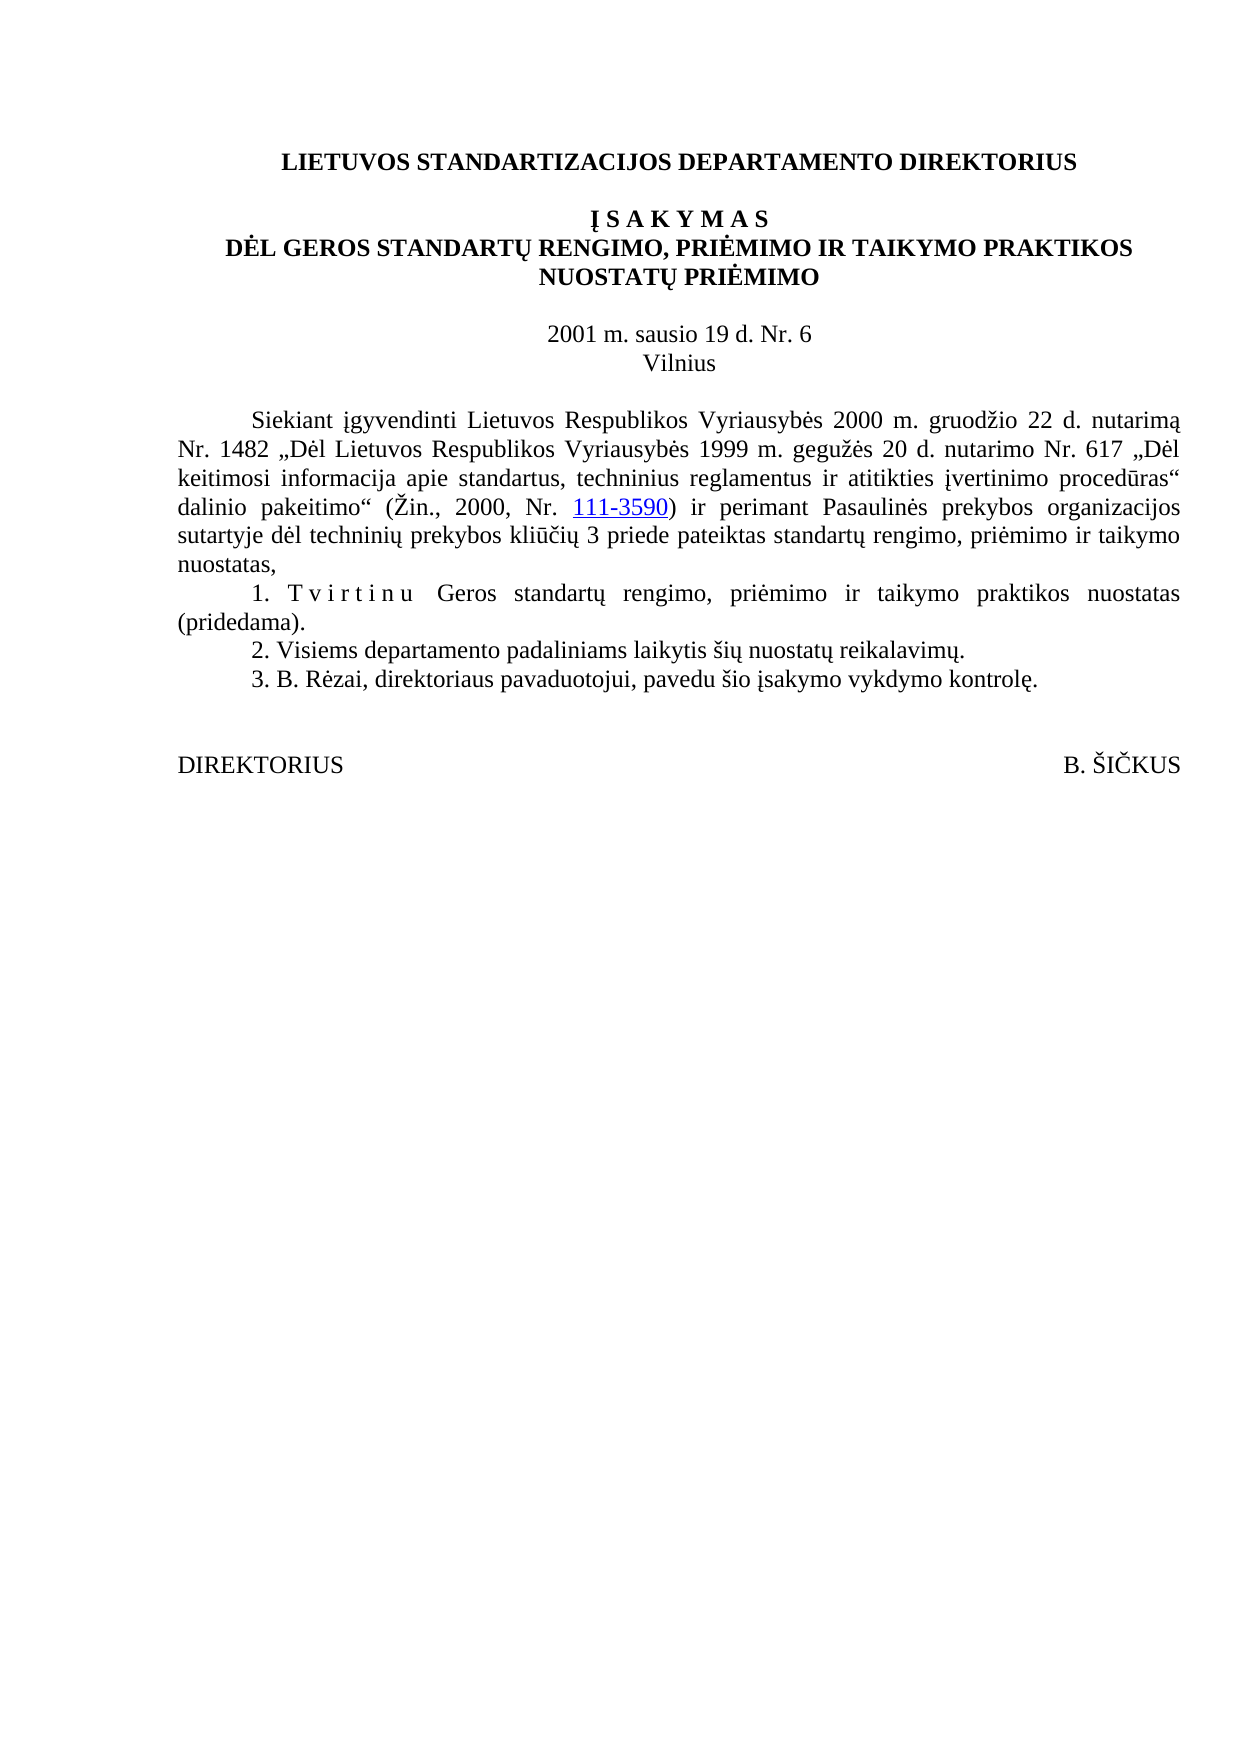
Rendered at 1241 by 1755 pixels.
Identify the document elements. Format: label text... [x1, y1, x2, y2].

text 1. Tvirtinu Geros standartų rengimo, priėmimo ir taikymo praktikos nuostatas (pridedama). [177, 578, 1181, 636]
text 3. B. Rėzai, direktoriaus pavaduotojui, pavedu šio įsakymo vykdymo kontrolę. [177, 664, 1181, 693]
text Į S A K Y M A S [177, 204, 1181, 233]
text DIREKTORIUS B. ŠIČKUS [177, 751, 1181, 779]
text Vilnius [177, 348, 1181, 377]
text 2001 m. sausio 19 d. Nr. 6 [177, 319, 1181, 348]
text Siekiant įgyvendinti Lietuvos Respublikos Vyriausybės 2000 m. gruodžio 22 d. nutarimą Nr. 1482 „Dėl Lietuvos Respublikos Vyriausybės 1999 m. gegužės 20 d. nutarimo Nr. 617 „Dėl keitimosi informacija apie standartus, techninius reglamentus ir atitikties įvertinimo procedūras“ dalinio pakeitimo“ (Žin., 2000, Nr. 111-3590) ir perimant Pasaulinės prekybos organizacijos sutartyje dėl techninių prekybos kliūčių 3 priede pateiktas standartų rengimo, priėmimo ir taikymo nuostatas, [177, 406, 1181, 578]
text 2. Visiems departamento padaliniams laikytis šių nuostatų reikalavimų. [177, 636, 1181, 664]
text LIETUVOS STANDARTIZACIJOS DEPARTAMENTO DIREKTORIUS [177, 147, 1181, 176]
text DĖL GEROS STANDARTŲ RENGIMO, PRIĖMIMO IR TAIKYMO PRAKTIKOS NUOSTATŲ PRIĖMIMO [177, 233, 1181, 291]
